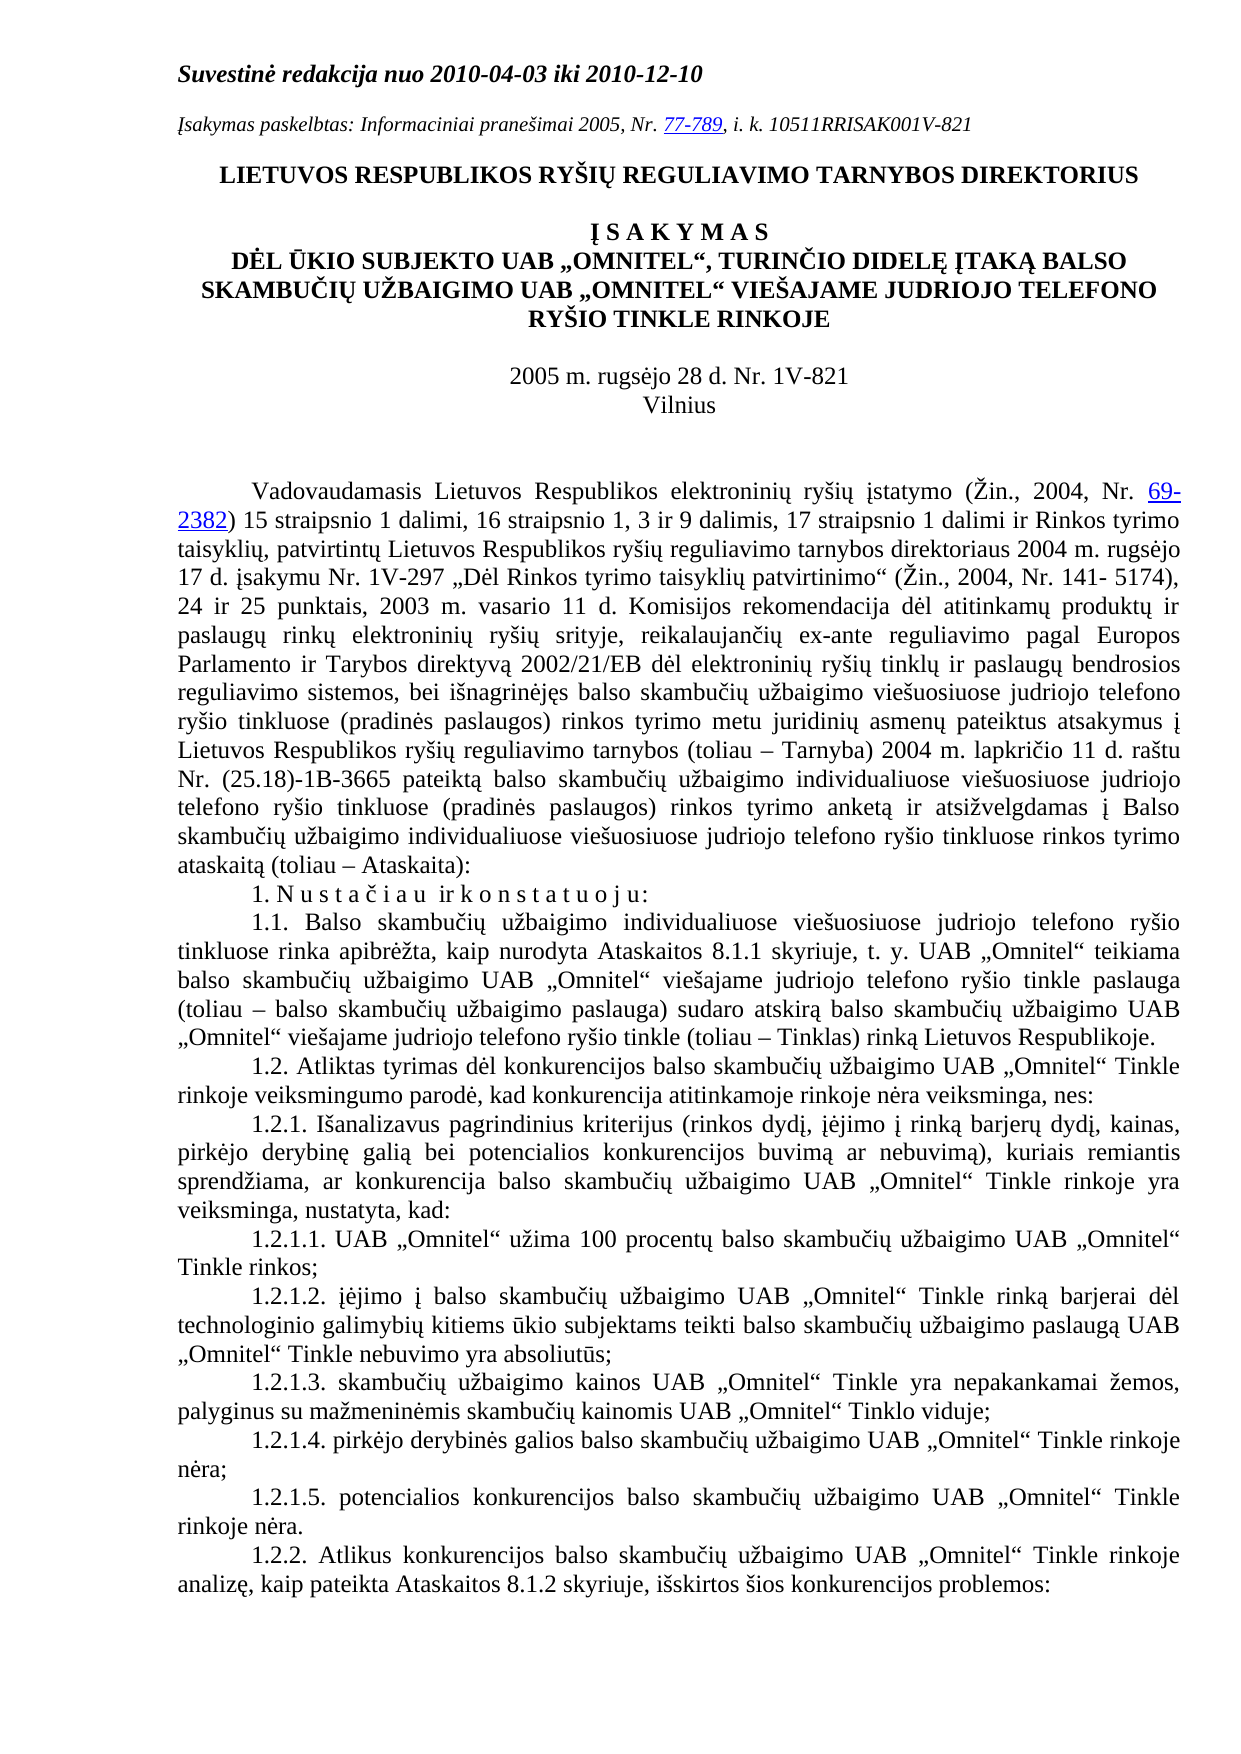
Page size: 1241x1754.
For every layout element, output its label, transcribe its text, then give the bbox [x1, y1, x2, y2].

text DĖL ŪKIO SUBJEKTO UAB „OMNITEL“, TURINČIO DIDELĘ ĮTAKĄ BALSO SKAMBUČIŲ UŽBAIGIMO UAB „OMNITEL“ VIEŠAJAME JUDRIOJO TELEFONO RYŠIO TINKLE RINKOJE [177, 246, 1181, 332]
text 1.2.1. Išanalizavus pagrindinius kriterijus (rinkos dydį, įėjimo į rinką barjerų dydį, kainas, pirkėjo derybinę galią bei potencialios konkurencijos buvimą ar nebuvimą), kuriais remiantis sprendžiama, ar konkurencija balso skambučių užbaigimo UAB „Omnitel“ Tinkle rinkoje yra veiksminga, nustatyta, kad: [177, 1109, 1181, 1224]
text Vilnius [177, 390, 1181, 419]
text 1.2. Atliktas tyrimas dėl konkurencijos balso skambučių užbaigimo UAB „Omnitel“ Tinkle rinkoje veiksmingumo parodė, kad konkurencija atitinkamoje rinkoje nėra veiksminga, nes: [177, 1051, 1181, 1109]
text 1.1. Balso skambučių užbaigimo individualiuose viešuosiuose judriojo telefono ryšio tinkluose rinka apibrėžta, kaip nurodyta Ataskaitos 8.1.1 skyriuje, t. y. UAB „Omnitel“ teikiama balso skambučių užbaigimo UAB „Omnitel“ viešajame judriojo telefono ryšio tinkle paslauga (toliau – balso skambučių užbaigimo paslauga) sudaro atskirą balso skambučių užbaigimo UAB „Omnitel“ viešajame judriojo telefono ryšio tinkle (toliau – Tinklas) rinką Lietuvos Respublikoje. [177, 907, 1181, 1051]
text Vadovaudamasis Lietuvos Respublikos elektroninių ryšių įstatymo (Žin., 2004, Nr. 69-2382) 15 straipsnio 1 dalimi, 16 straipsnio 1, 3 ir 9 dalimis, 17 straipsnio 1 dalimi ir Rinkos tyrimo taisyklių, patvirtintų Lietuvos Respublikos ryšių reguliavimo tarnybos direktoriaus 2004 m. rugsėjo 17 d. įsakymu Nr. 1V-297 „Dėl Rinkos tyrimo taisyklių patvirtinimo“ (Žin., 2004, Nr. 141- 5174), 24 ir 25 punktais, 2003 m. vasario 11 d. Komisijos rekomendacija dėl atitinkamų produktų ir paslaugų rinkų elektroninių ryšių srityje, reikalaujančių ex-ante reguliavimo pagal Europos Parlamento ir Tarybos direktyvą 2002/21/EB dėl elektroninių ryšių tinklų ir paslaugų bendrosios reguliavimo sistemos, bei išnagrinėjęs balso skambučių užbaigimo viešuosiuose judriojo telefono ryšio tinkluose (pradinės paslaugos) rinkos tyrimo metu juridinių asmenų pateiktus atsakymus į Lietuvos Respublikos ryšių reguliavimo tarnybos (toliau – Tarnyba) 2004 m. lapkričio 11 d. raštu Nr. (25.18)-1B-3665 pateiktą balso skambučių užbaigimo individualiuose viešuosiuose judriojo telefono ryšio tinkluose (pradinės paslaugos) rinkos tyrimo anketą ir atsižvelgdamas į Balso skambučių užbaigimo individualiuose viešuosiuose judriojo telefono ryšio tinkluose rinkos tyrimo ataskaitą (toliau – Ataskaita): [177, 476, 1181, 879]
text 1.2.1.1. UAB „Omnitel“ užima 100 procentų balso skambučių užbaigimo UAB „Omnitel“ Tinkle rinkos; [177, 1224, 1181, 1281]
text 1.2.1.5. potencialios konkurencijos balso skambučių užbaigimo UAB „Omnitel“ Tinkle rinkoje nėra. [177, 1482, 1181, 1540]
text LIETUVOS RESPUBLIKOS RYŠIŲ REGULIAVIMO TARNYBOS DIREKTORIUS [177, 160, 1181, 189]
text 1.2.1.2. įėjimo į balso skambučių užbaigimo UAB „Omnitel“ Tinkle rinką barjerai dėl technologinio galimybių kitiems ūkio subjektams teikti balso skambučių užbaigimo paslaugą UAB „Omnitel“ Tinkle nebuvimo yra absoliutūs; [177, 1281, 1181, 1367]
text 1.2.2. Atlikus konkurencijos balso skambučių užbaigimo UAB „Omnitel“ Tinkle rinkoje analizę, kaip pateikta Ataskaitos 8.1.2 skyriuje, išskirtos šios konkurencijos problemos: [177, 1540, 1181, 1597]
text Įsakymas paskelbtas: Informaciniai pranešimai 2005, Nr. 77-789, i. k. 10511RRISAK001V-821 [177, 112, 1181, 136]
text Suvestinė redakcija nuo 2010-04-03 iki 2010-12-10 [177, 59, 1181, 88]
text 2005 m. rugsėjo 28 d. Nr. 1V-821 [177, 361, 1181, 390]
text 1.2.1.3. skambučių užbaigimo kainos UAB „Omnitel“ Tinkle yra nepakankamai žemos, palyginus su mažmeninėmis skambučių kainomis UAB „Omnitel“ Tinklo viduje; [177, 1367, 1181, 1425]
text Į S A K Y M A S [177, 217, 1181, 246]
text 1.2.1.4. pirkėjo derybinės galios balso skambučių užbaigimo UAB „Omnitel“ Tinkle rinkoje nėra; [177, 1425, 1181, 1482]
text 1. Nustačiau ir konstatuoju: [177, 879, 1181, 907]
